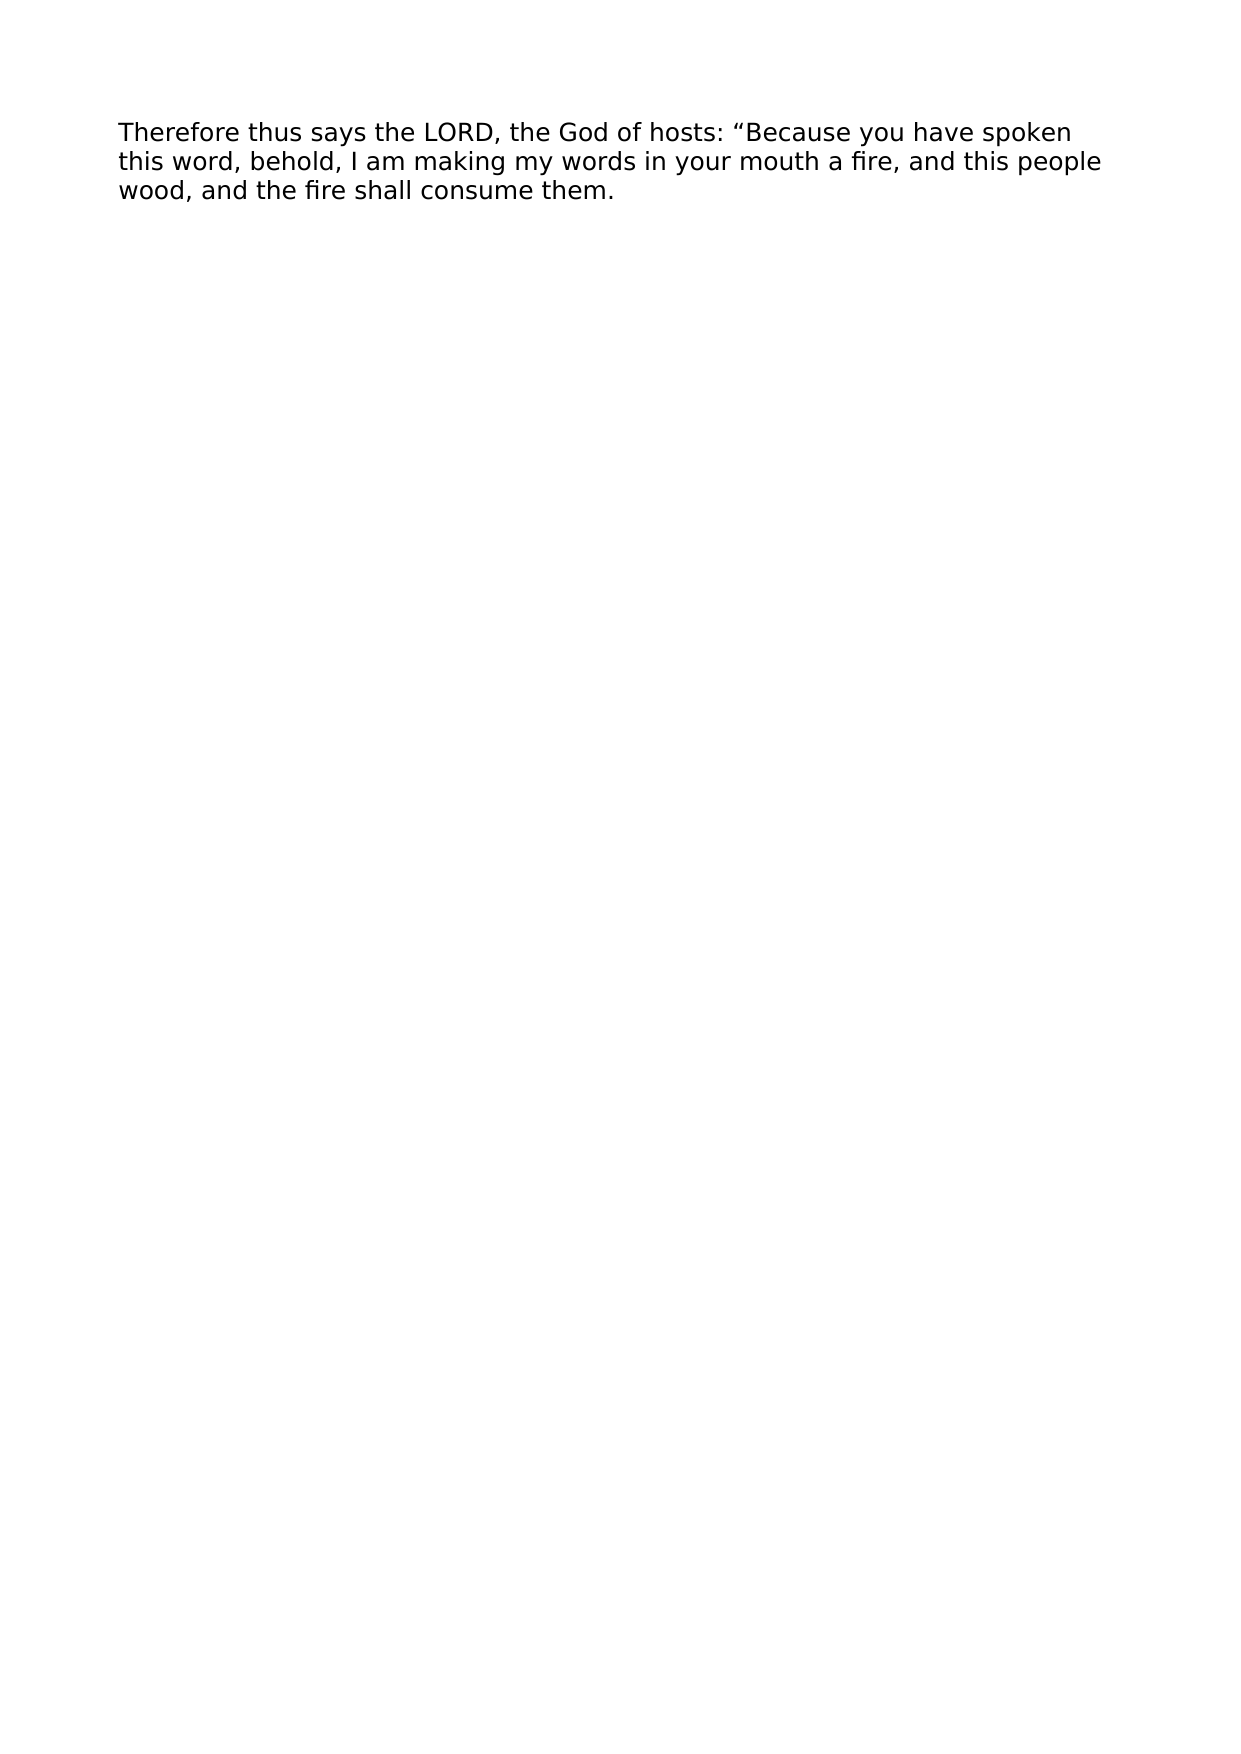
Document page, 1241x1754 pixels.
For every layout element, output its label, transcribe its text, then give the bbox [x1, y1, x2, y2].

text Therefore thus says the LORD, the God of hosts: “Because you have spoken this word, behold, I am making my words in your mouth a fire, and this people wood, and the fire shall consume them. [118, 118, 1122, 206]
